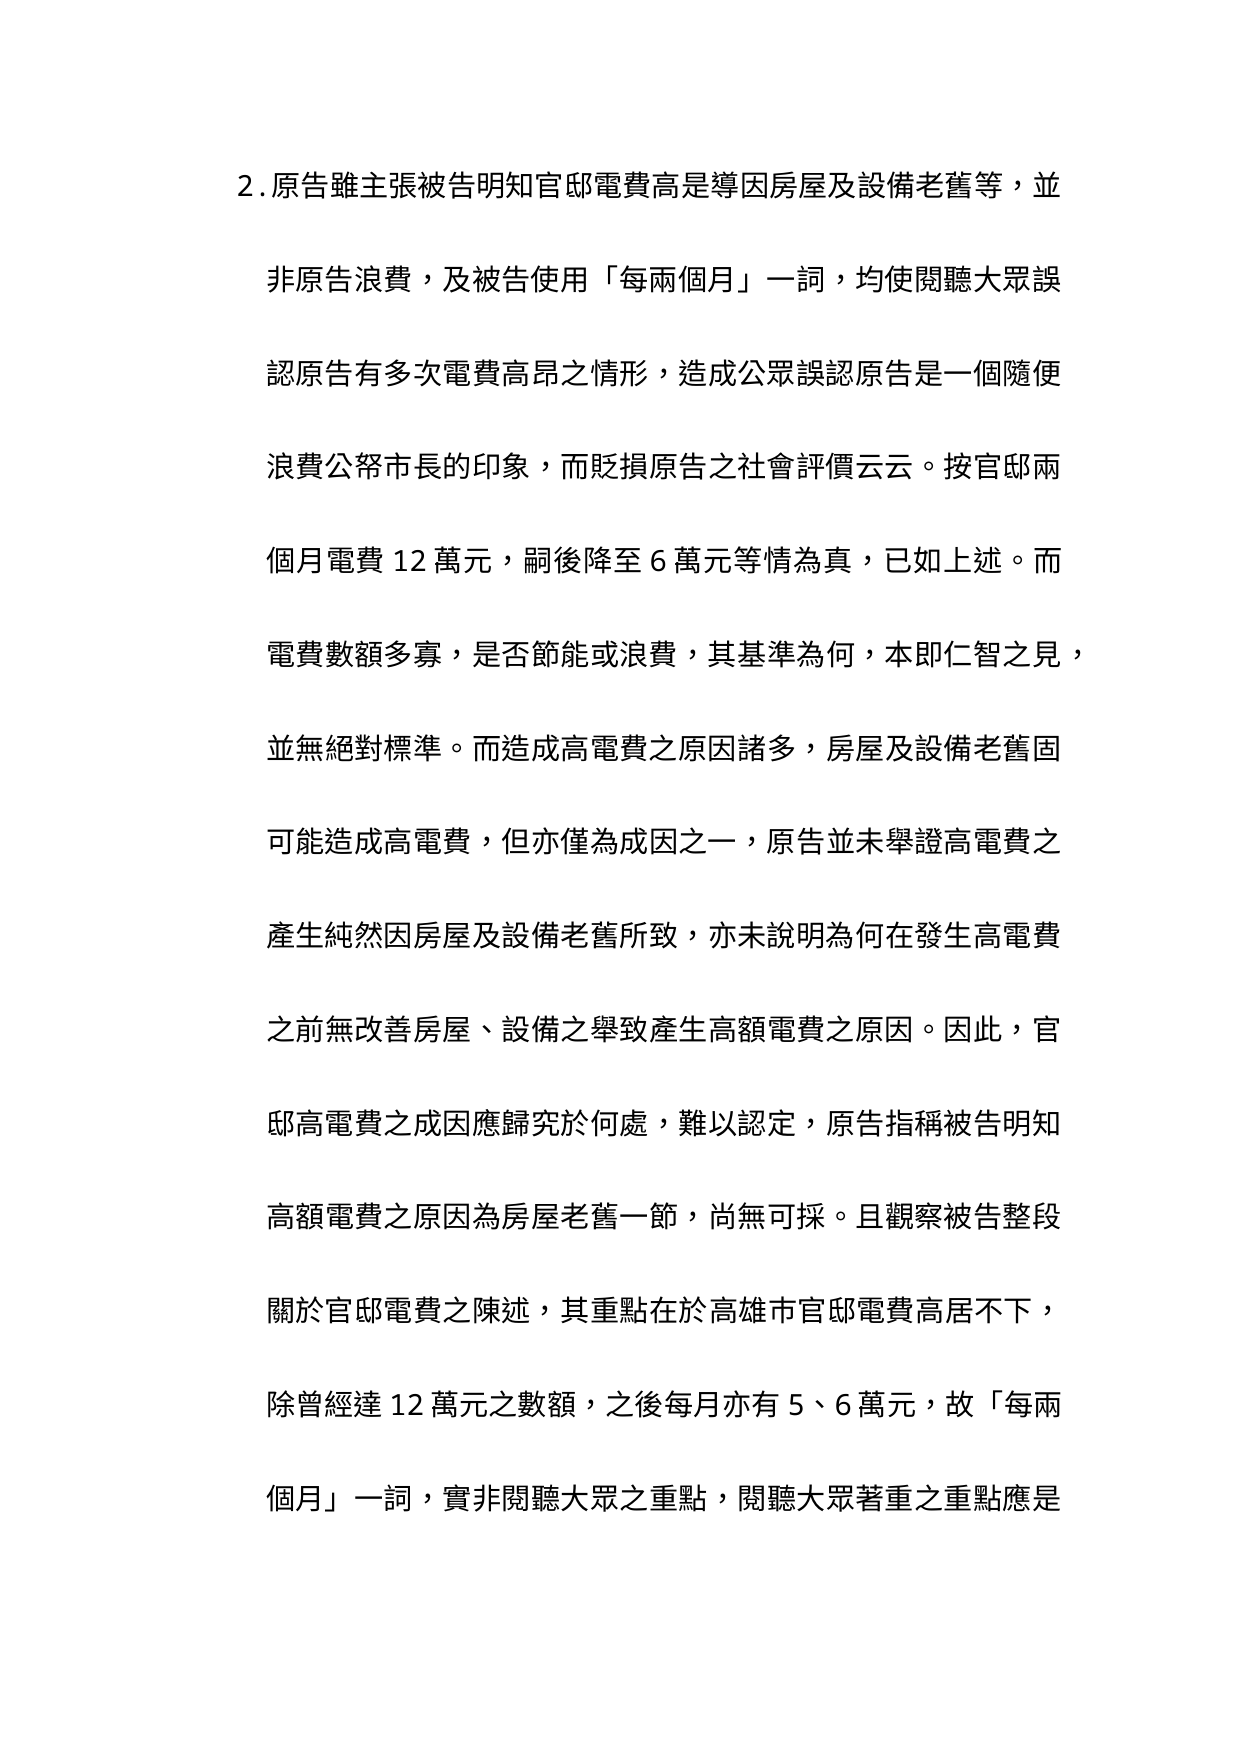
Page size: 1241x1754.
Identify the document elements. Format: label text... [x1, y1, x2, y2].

text 2.原告雖主張被告明知官邸電費高是導因房屋及設備老舊等，並非原告浪費，及被告使用「每兩個月」一詞，均使閱聽大眾誤認原告有多次電費高昂之情形，造成公眾誤認原告是一個隨便浪費公帑市長的印象，而貶損原告之社會評價云云。按官邸兩個月電費12萬元，嗣後降至6萬元等情為真，已如上述。而電費數額多寡，是否節能或浪費，其基準為何，本即仁智之見，並無絕對標準。而造成高電費之原因諸多，房屋及設備老舊固可能造成高電費，但亦僅為成因之一，原告並未舉證高電費之產生純然因房屋及設備老舊所致，亦未說明為何在發生高電費之前無改善房屋、設備之舉致產生高額電費之原因。因此，官邸高電費之成因應歸究於何處，難以認定，原告指稱被告明知高額電費之原因為房屋老舊一節，尚無可採。且觀察被告整段關於官邸電費之陳述，其重點在於高雄巿官邸電費高居不下，除曾經達12萬元之數額，之後每月亦有5、6萬元，故「每兩個月」一詞，實非閱聽大眾之重點，閱聽大眾著重之重點應是原告在官邸全部之用電情形，原告主張「每兩個月」之用詞造成大眾誤會，導致造成大眾對原告不良印象云云，顯無可採。 [236, 142, 1063, 1517]
